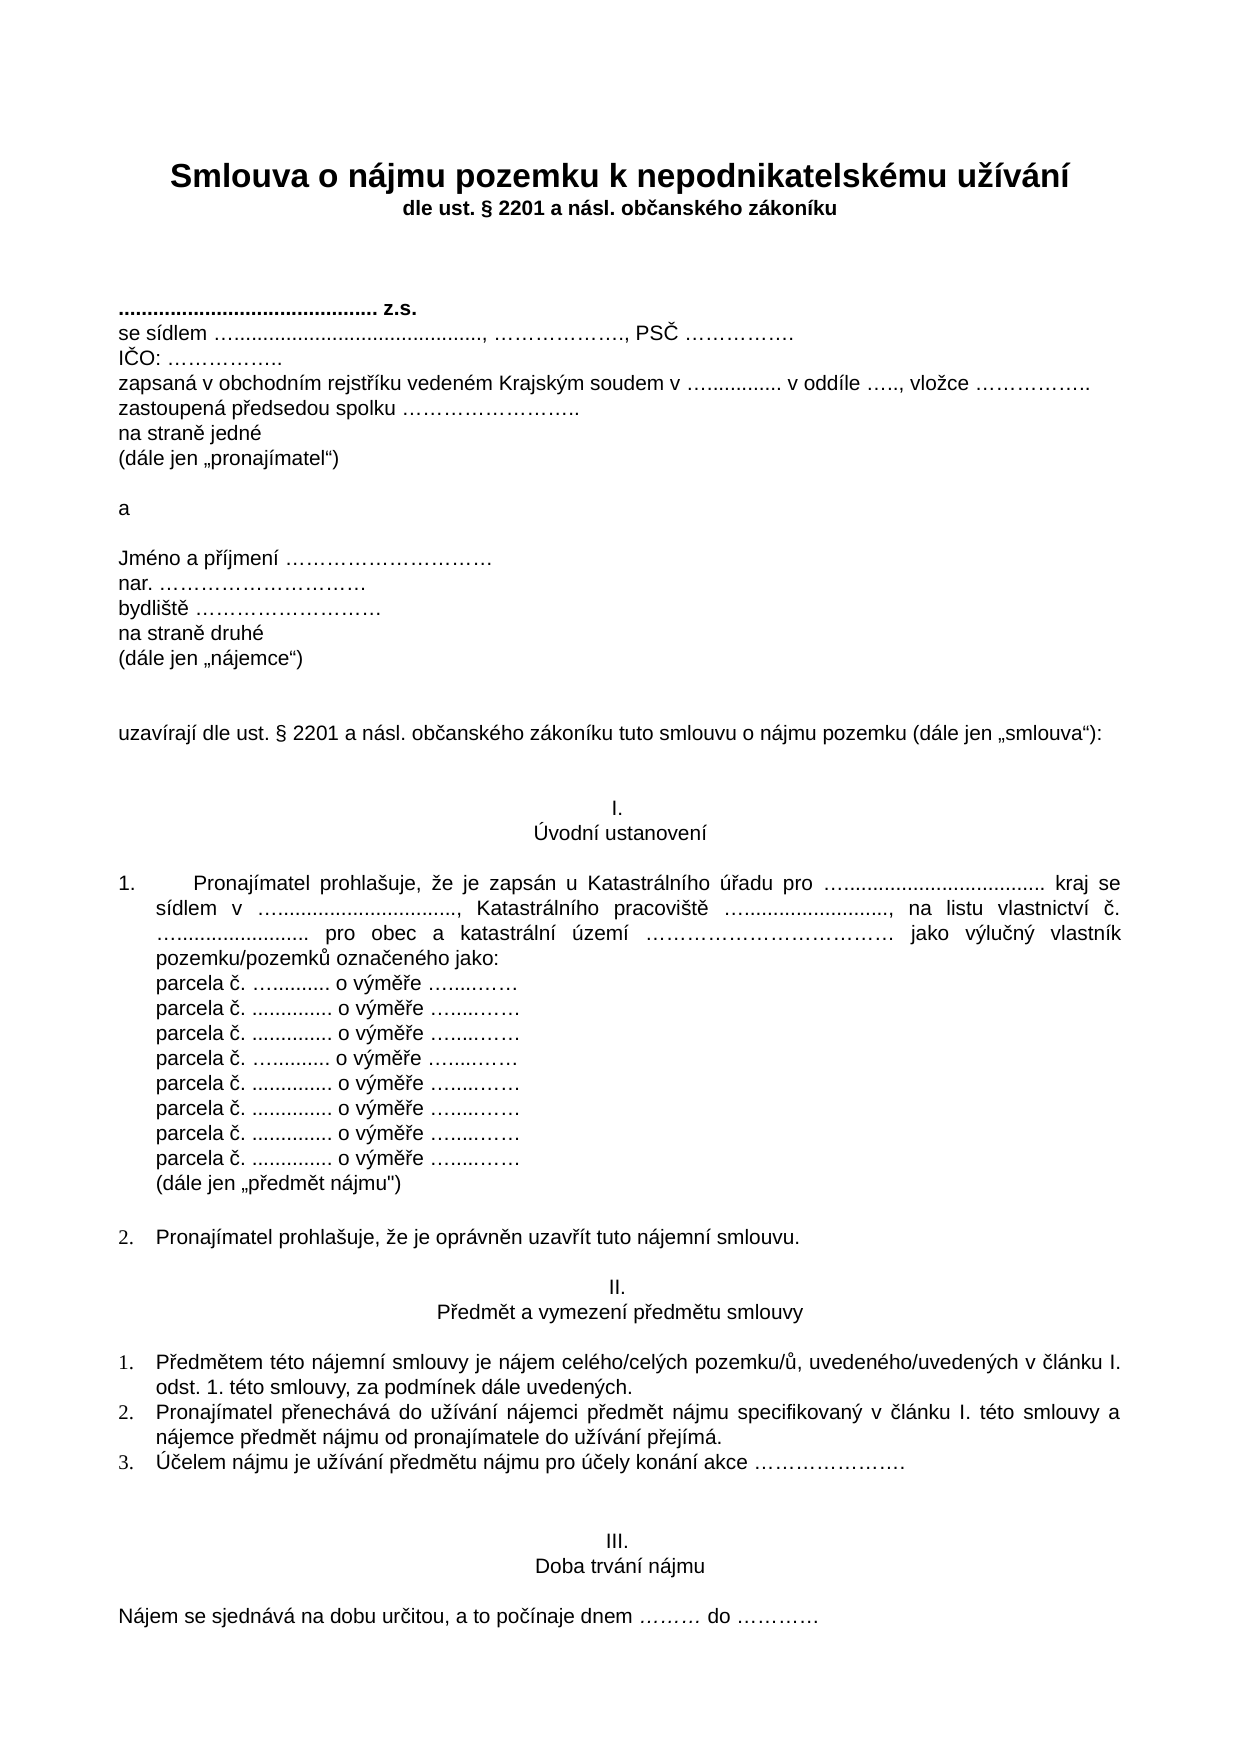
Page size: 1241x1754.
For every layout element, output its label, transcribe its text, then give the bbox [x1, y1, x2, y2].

list Pronajímatel prohlašuje, že je zapsán u Katastrálního úřadu pro …................................... kraj se sídlem v …..............................., Katastrálního pracoviště …........................., na listu vlastnictví č. …....................... pro obec a katastrální území ……………………………… jako výlučný vlastník pozemku/pozemků označeného jako: [118, 870, 1122, 970]
list parcela č. .............. o výměře ….....…… [118, 1020, 1122, 1045]
text III. [118, 1527, 1122, 1552]
text Předmět a vymezení předmětu smlouvy [118, 1299, 1122, 1324]
text II. [118, 1274, 1122, 1299]
text Úvodní ustanovení [118, 820, 1122, 845]
list parcela č. .............. o výměře ….....…… [118, 1070, 1122, 1095]
list parcela č. .............. o výměře ….....…… [118, 995, 1122, 1020]
list parcela č. ….......... o výměře ….....…… [118, 1045, 1122, 1070]
list parcela č. .............. o výměře ….....…… [118, 1095, 1122, 1120]
text se sídlem …..........................................., ………………., PSČ ……………. [118, 320, 1122, 345]
text zapsaná v obchodním rejstříku vedeném Krajským soudem v …............. v oddíle ….., vložce …………….. [118, 370, 1122, 395]
text na straně jedné [118, 420, 1122, 445]
text bydliště ……………………… [118, 595, 1122, 620]
text Smlouva o nájmu pozemku k nepodnikatelskému užívání [118, 157, 1122, 195]
text nar. ………………………… [118, 570, 1122, 595]
text (dále jen „pronajímatel“) [118, 445, 1122, 470]
text Jméno a příjmení ………………………… [118, 545, 1122, 570]
text 2. Pronajímatel prohlašuje, že je oprávněn uzavřít tuto nájemní smlouvu. [118, 1224, 1122, 1249]
list parcela č. .............. o výměře ….....…… [118, 1145, 1122, 1170]
text ............................................. z.s. [118, 295, 1122, 320]
text a [118, 495, 1122, 520]
text 3. Účelem nájmu je užívání předmětu nájmu pro účely konání akce …………………. [118, 1449, 1122, 1474]
text IČO: …………….. [118, 345, 1122, 370]
list parcela č. ….......... o výměře ….....…… [118, 970, 1122, 995]
text na straně druhé [118, 620, 1122, 645]
list (dále jen „předmět nájmu") [118, 1170, 1122, 1195]
text zastoupená předsedou spolku …………………….. [118, 395, 1122, 420]
text Nájem se sjednává na dobu určitou, a to počínaje dnem ……… do ………… [118, 1602, 1122, 1627]
text Doba trvání nájmu [118, 1552, 1122, 1577]
text (dále jen „nájemce“) [118, 645, 1122, 670]
list parcela č. .............. o výměře ….....…… [118, 1120, 1122, 1145]
text 1. Předmětem této nájemní smlouvy je nájem celého/celých pozemku/ů, uvedeného/uvedených v článku I. odst. 1. této smlouvy, za podmínek dále uvedených. [118, 1349, 1122, 1399]
text I. [118, 795, 1122, 820]
text 2. Pronajímatel přenechává do užívání nájemci předmět nájmu specifikovaný v článku I. této smlouvy a nájemce předmět nájmu od pronajímatele do užívání přejímá. [118, 1399, 1122, 1449]
text dle ust. § 2201 a násl. občanského zákoníku [118, 195, 1122, 220]
text uzavírají dle ust. § 2201 a násl. občanského zákoníku tuto smlouvu o nájmu pozemku (dále jen „smlouva“): [118, 720, 1122, 745]
